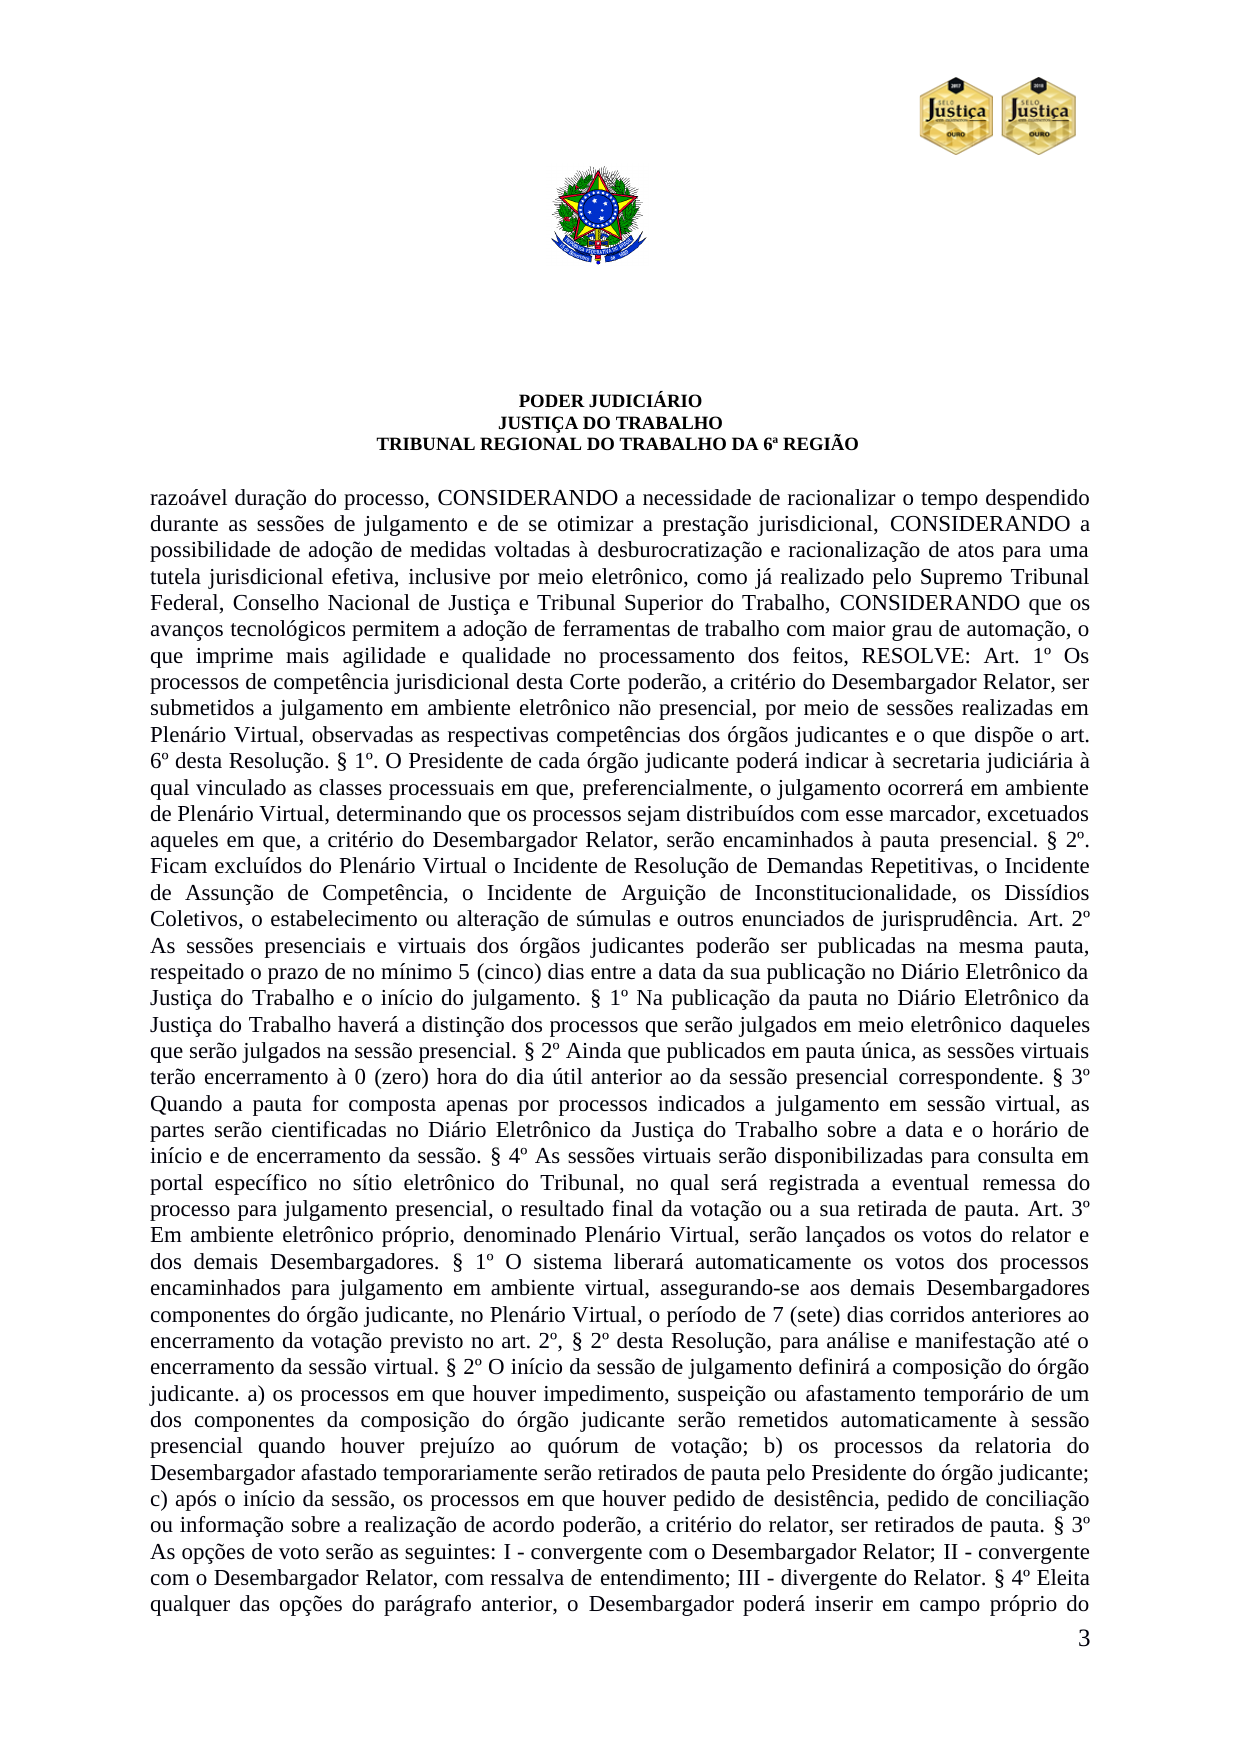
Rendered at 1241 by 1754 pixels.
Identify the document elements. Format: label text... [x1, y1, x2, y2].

text razoável duração do processo, CONSIDERANDO a necessidade de racionalizar o tempo despendido durante as sessões de julgamento e de se otimizar a prestação jurisdicional, CONSIDERANDO a possibilidade de adoção de medidas voltadas à desburocratização e racionalização de atos para uma tutela jurisdicional efetiva, inclusive por meio eletrônico, como já realizado pelo Supremo Tribunal Federal, Conselho Nacional de Justiça e Tribunal Superior do Trabalho, CONSIDERANDO que os avanços tecnológicos permitem a adoção de ferramentas de trabalho com maior grau de automação, o que imprime mais agilidade e qualidade no processamento dos feitos, RESOLVE: Art. 1º Os processos de competência jurisdicional desta Corte poderão, a critério do Desembargador Relator, ser submetidos a julgamento em ambiente eletrônico não presencial, por meio de sessões realizadas em Plenário Virtual, observadas as respectivas competências dos órgãos judicantes e o que dispõe o art. 6º desta Resolução. § 1º. O Presidente de cada órgão judicante poderá indicar à secretaria judiciária à qual vinculado as classes processuais em que, preferencialmente, o julgamento ocorrerá em ambiente de Plenário Virtual, determinando que os processos sejam distribuídos com esse marcador, excetuados aqueles em que, a critério do Desembargador Relator, serão encaminhados à pauta presencial. § 2º. Ficam excluídos do Plenário Virtual o Incidente de Resolução de Demandas Repetitivas, o Incidente de Assunção de Competência, o Incidente de Arguição de Inconstitucionalidade, os Dissídios Coletivos, o estabelecimento ou alteração de súmulas e outros enunciados de jurisprudência. Art. 2º As sessões presenciais e virtuais dos órgãos judicantes poderão ser publicadas na mesma pauta, respeitado o prazo de no mínimo 5 (cinco) dias entre a data da sua publicação no Diário Eletrônico da Justiça do Trabalho e o início do julgamento. § 1º Na publicação da pauta no Diário Eletrônico da Justiça do Trabalho haverá a distinção dos processos que serão julgados em meio eletrônico daqueles que serão julgados na sessão presencial. § 2º Ainda que publicados em pauta única, as sessões virtuais terão encerramento à 0 (zero) hora do dia útil anterior ao da sessão presencial correspondente. § 3º Quando a pauta for composta apenas por processos indicados a julgamento em sessão virtual, as partes serão cientificadas no Diário Eletrônico da Justiça do Trabalho sobre a data e o horário de início e de encerramento da sessão. § 4º As sessões virtuais serão disponibilizadas para consulta em portal específico no sítio eletrônico do Tribunal, no qual será registrada a eventual remessa do processo para julgamento presencial, o resultado final da votação ou a sua retirada de pauta. Art. 3º Em ambiente eletrônico próprio, denominado Plenário Virtual, serão lançados os votos do relator e dos demais Desembargadores. § 1º O sistema liberará automaticamente os votos dos processos encaminhados para julgamento em ambiente virtual, assegurando-se aos demais Desembargadores componentes do órgão judicante, no Plenário Virtual, o período de 7 (sete) dias corridos anteriores ao encerramento da votação previsto no art. 2º, § 2º desta Resolução, para análise e manifestação até o encerramento da sessão virtual. § 2º O início da sessão de julgamento definirá a composição do órgão judicante. a) os processos em que houver impedimento, suspeição ou afastamento temporário de um dos componentes da composição do órgão judicante serão remetidos automaticamente à sessão presencial quando houver prejuízo ao quórum de votação; b) os processos da relatoria do Desembargador afastado temporariamente serão retirados de pauta pelo Presidente do órgão judicante; c) após o início da sessão, os processos em que houver pedido de desistência, pedido de conciliação ou informação sobre a realização de acordo poderão, a critério do relator, ser retirados de pauta. § 3º As opções de voto serão as seguintes: I - convergente com o Desembargador Relator; II - convergente com o Desembargador Relator, com ressalva de entendimento; III - divergente do Relator. § 4º Eleita qualquer das opções do parágrafo anterior, o Desembargador poderá inserir em campo próprio do [150, 484, 1090, 1617]
picture [546, 163, 649, 266]
picture [919, 75, 1089, 161]
